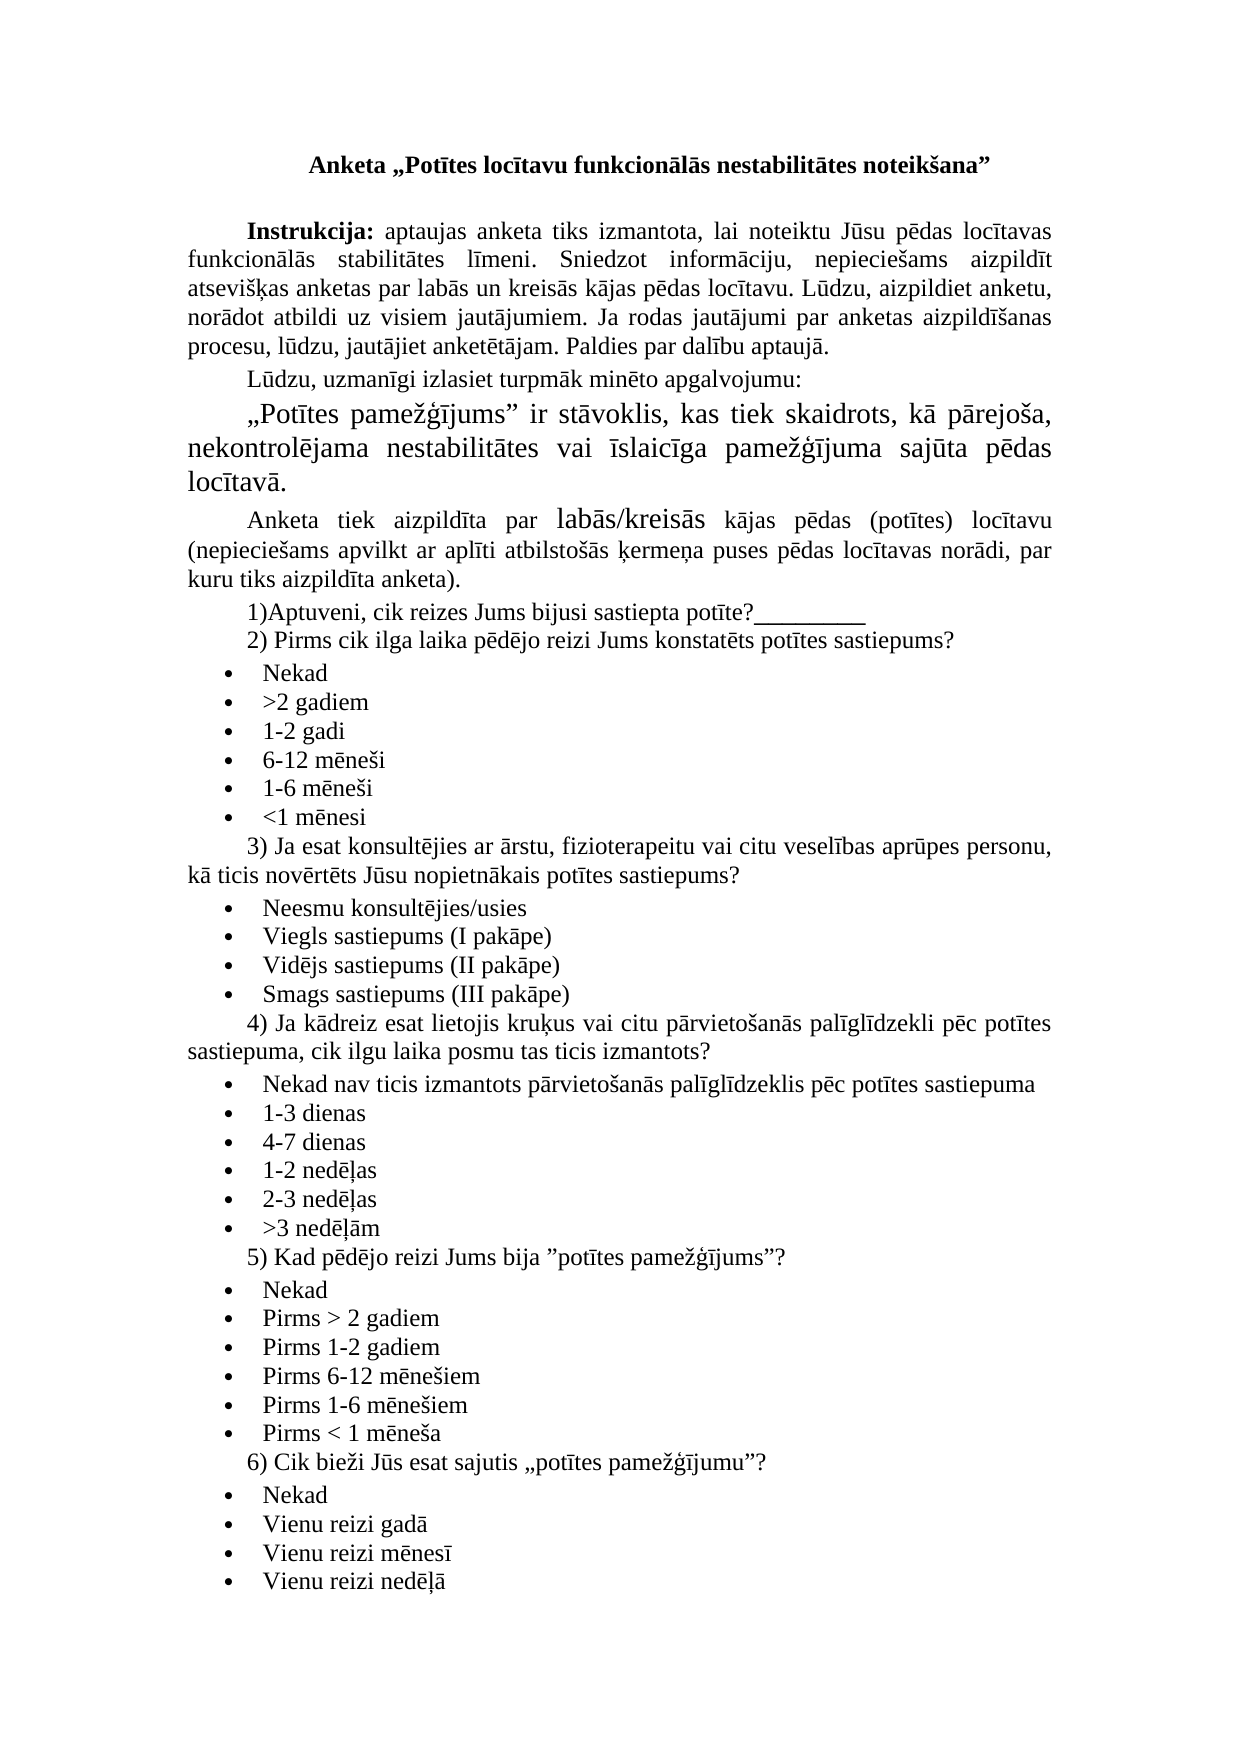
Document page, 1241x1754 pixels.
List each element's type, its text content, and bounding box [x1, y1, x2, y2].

list 4-7 dienas [225, 1127, 1053, 1156]
text 2) Pirms cik ilga laika pēdējo reizi Jums konstatēts potītes sastiepums? [187, 626, 1053, 654]
list Nekad [225, 1480, 1053, 1509]
list 6-12 mēneši [225, 745, 1053, 773]
list Nekad nav ticis izmantots pārvietošanās palīglīdzeklis pēc potītes sastiepuma [225, 1069, 1053, 1098]
list >3 nedēļām [225, 1213, 1053, 1242]
text 5) Kad pēdējo reizi Jums bija ”potītes pamežģījums”? [187, 1242, 1053, 1271]
list Vidējs sastiepums (II pakāpe) [225, 950, 1053, 979]
list Nekad [225, 658, 1053, 687]
list 2-3 nedēļas [225, 1184, 1053, 1213]
list Nekad [225, 1275, 1053, 1303]
text Instrukcija: aptaujas anketa tiks izmantota, lai noteiktu Jūsu pēdas locītavas funkcionālās stabilitātes līmeni. Sniedzot informāciju, nepieciešams aizpildīt atsevišķas anketas par labās un kreisās kājas pēdas locītavu. Lūdzu, aizpildiet anketu, norādot atbildi uz visiem jautājumiem. Ja rodas jautājumi par anketas aizpildīšanas procesu, lūdzu, jautājiet anketētājam. Paldies par dalību aptaujā. [187, 216, 1053, 359]
list Vienu reizi nedēļā [225, 1566, 1053, 1595]
text 4) Ja kādreiz esat lietojis kruķus vai citu pārvietošanās palīglīdzekli pēc potītes sastiepuma, cik ilgu laika posmu tas ticis izmantots? [187, 1008, 1053, 1065]
list Pirms > 2 gadiem [225, 1303, 1053, 1332]
text Lūdzu, uzmanīgi izlasiet turpmāk minēto apgalvojumu: [187, 364, 1053, 392]
text Anketa tiek aizpildīta par labās/kreisās kājas pēdas (potītes) locītavu (nepieciešams apvilkt ar aplīti atbilstošās ķermeņa puses pēdas locītavas norādi, par kuru tiks aizpildīta anketa). [187, 501, 1053, 592]
list Vienu reizi mēnesī [225, 1538, 1053, 1566]
text 6) Cik bieži Jūs esat sajutis „potītes pamežģījumu”? [187, 1447, 1053, 1476]
list Pirms 6-12 mēnešiem [225, 1361, 1053, 1390]
list 1-6 mēneši [225, 773, 1053, 802]
text „Potītes pamežģījums” ir stāvoklis, kas tiek skaidrots, kā pārejoša, nekontrolējama nestabilitātes vai īslaicīga pamežģījuma sajūta pēdas locītavā. [187, 397, 1053, 497]
list 1-2 gadi [225, 716, 1053, 745]
text 1)Aptuveni, cik reizes Jums bijusi sastiepta potīte?________ [187, 597, 1053, 626]
list Vienu reizi gadā [225, 1509, 1053, 1538]
list Pirms < 1 mēneša [225, 1418, 1053, 1447]
list Smags sastiepums (III pakāpe) [225, 979, 1053, 1008]
list Pirms 1-6 mēnešiem [225, 1390, 1053, 1418]
list <1 mēnesi [225, 802, 1053, 831]
text 3) Ja esat konsultējies ar ārstu, fizioterapeitu vai citu veselības aprūpes personu, kā ticis novērtēts Jūsu nopietnākais potītes sastiepums? [187, 831, 1053, 888]
list 1-3 dienas [225, 1098, 1053, 1127]
list Viegls sastiepums (I pakāpe) [225, 921, 1053, 950]
list Pirms 1-2 gadiem [225, 1332, 1053, 1361]
text Anketa „Potītes locītavu funkcionālās nestabilitātes noteikšana” [187, 150, 1053, 179]
list Neesmu konsultējies/usies [225, 893, 1053, 921]
list >2 gadiem [225, 687, 1053, 716]
list 1-2 nedēļas [225, 1156, 1053, 1184]
